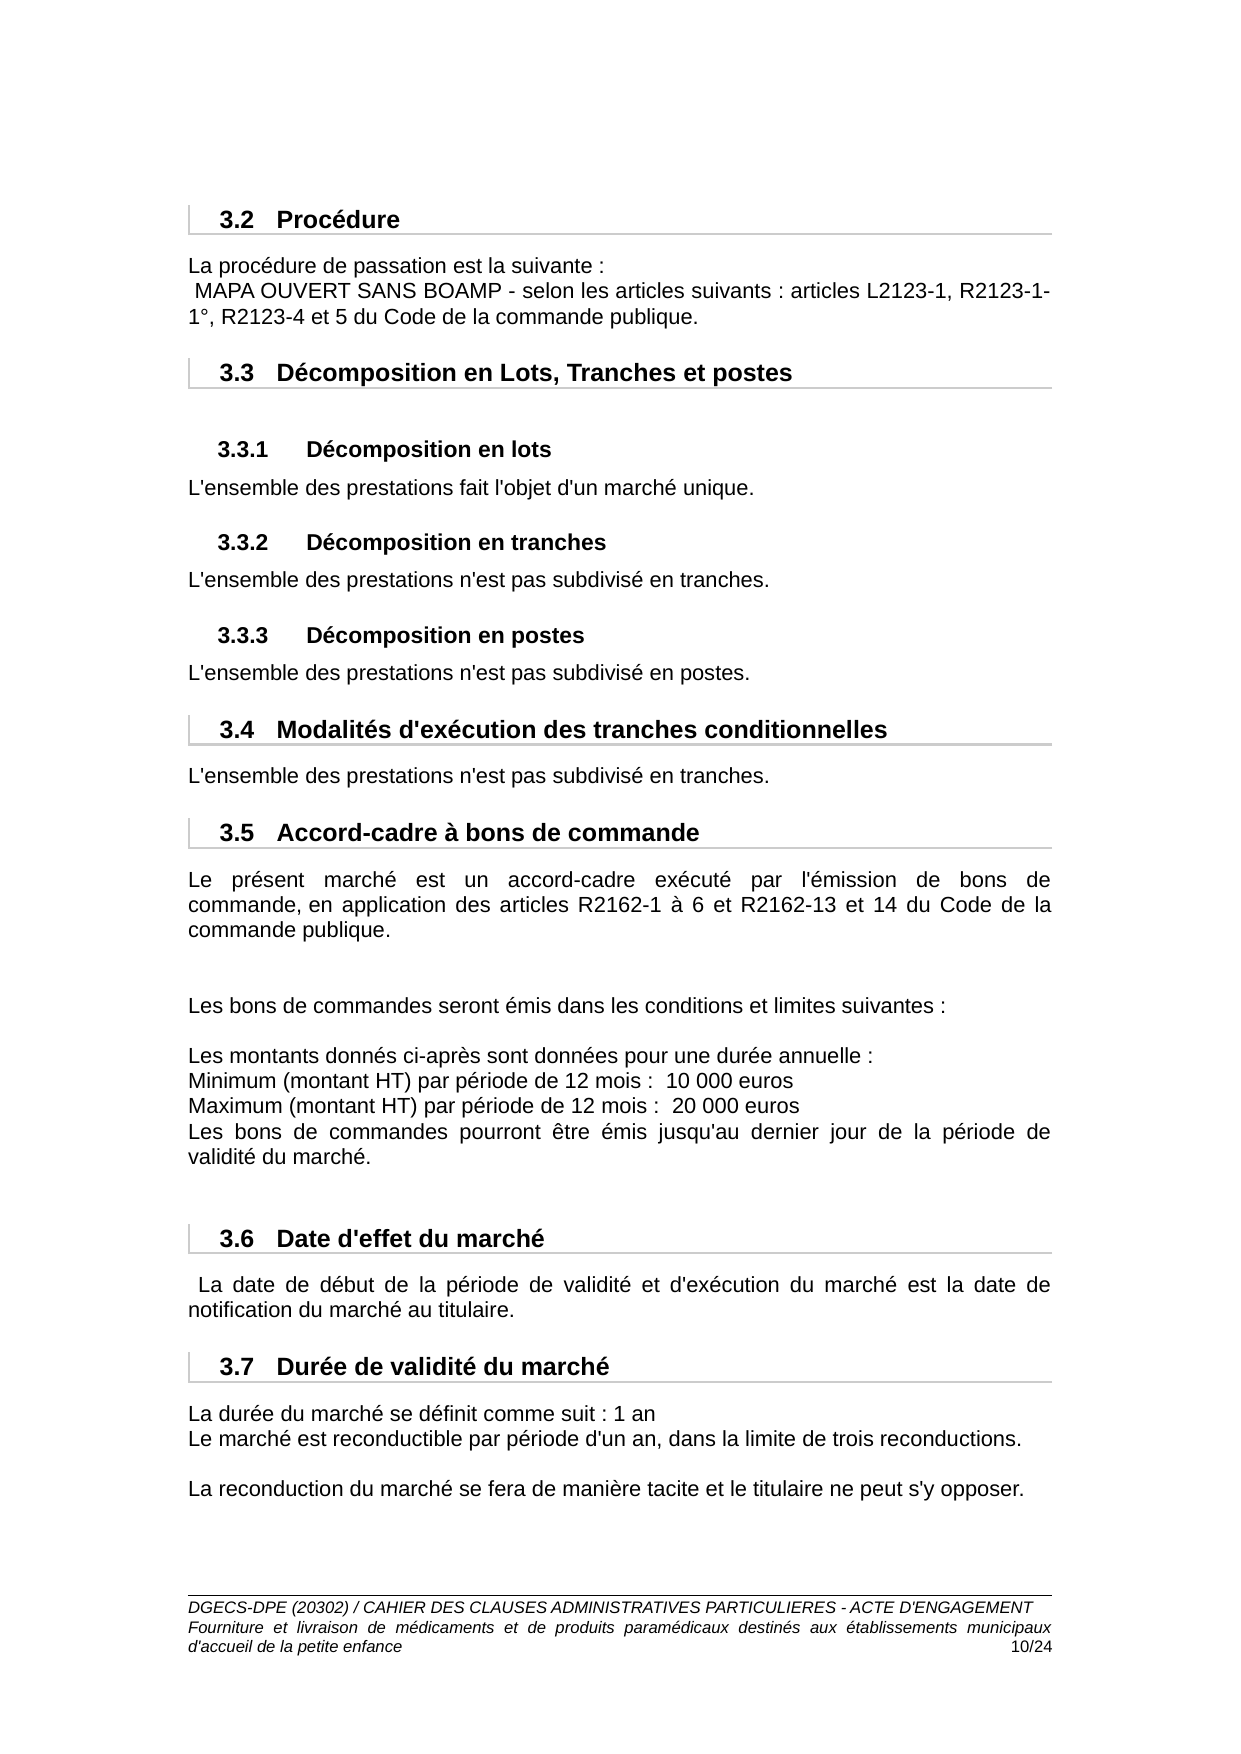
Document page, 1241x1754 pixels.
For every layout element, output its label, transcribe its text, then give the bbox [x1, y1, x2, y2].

subtitle Décomposition en lots [188, 436, 1052, 463]
subtitle Décomposition en postes [188, 622, 1052, 648]
text Maximum (montant HT) par période de 12 mois : 20 000 euros [188, 1093, 1052, 1118]
text La durée du marché se définit comme suit : 1 an [188, 1401, 1052, 1426]
text Les bons de commandes pourront être émis jusqu'au dernier jour de la période de validité du marché. [188, 1118, 1052, 1169]
text Les bons de commandes seront émis dans les conditions et limites suivantes : [188, 992, 1052, 1018]
subtitle Durée de validité du marché [190, 1352, 1052, 1381]
text L'ensemble des prestations n'est pas subdivisé en tranches. [188, 763, 1052, 788]
text Minimum (montant HT) par période de 12 mois : 10 000 euros [188, 1068, 1052, 1093]
subtitle Décomposition en tranches [188, 529, 1052, 555]
text MAPA OUVERT SANS BOAMP - selon les articles suivants : articles L2123-1, R2123-1-1°, R2123-4 et 5 du Code de la commande publique. [188, 278, 1052, 329]
subtitle Procédure [188, 204, 1052, 233]
subtitle Accord-cadre à bons de commande [190, 818, 1052, 847]
text L'ensemble des prestations n'est pas subdivisé en postes. [188, 660, 1052, 685]
text La reconduction du marché se fera de manière tacite et le titulaire ne peut s'y opposer. [188, 1476, 1052, 1501]
text Le présent marché est un accord-cadre exécuté par l'émission de bons de commande, en application des articles R2162-1 à 6 et R2162-13 et 14 du Code de la commande publique. [188, 866, 1052, 942]
subtitle Modalités d'exécution des tranches conditionnelles [190, 715, 1052, 743]
text La procédure de passation est la suivante : [188, 253, 1052, 278]
text L'ensemble des prestations fait l'objet d'un marché unique. [188, 474, 1052, 499]
subtitle Date d'effet du marché [190, 1224, 1052, 1252]
text L'ensemble des prestations n'est pas subdivisé en tranches. [188, 567, 1052, 592]
text Le marché est reconductible par période d'un an, dans la limite de trois reconductions. [188, 1426, 1052, 1451]
subtitle Décomposition en Lots, Tranches et postes [190, 358, 1052, 387]
text Les montants donnés ci-après sont données pour une durée annuelle : [188, 1043, 1052, 1068]
text La date de début de la période de validité et d'exécution du marché est la date de notification du marché au titulaire. [188, 1272, 1052, 1323]
